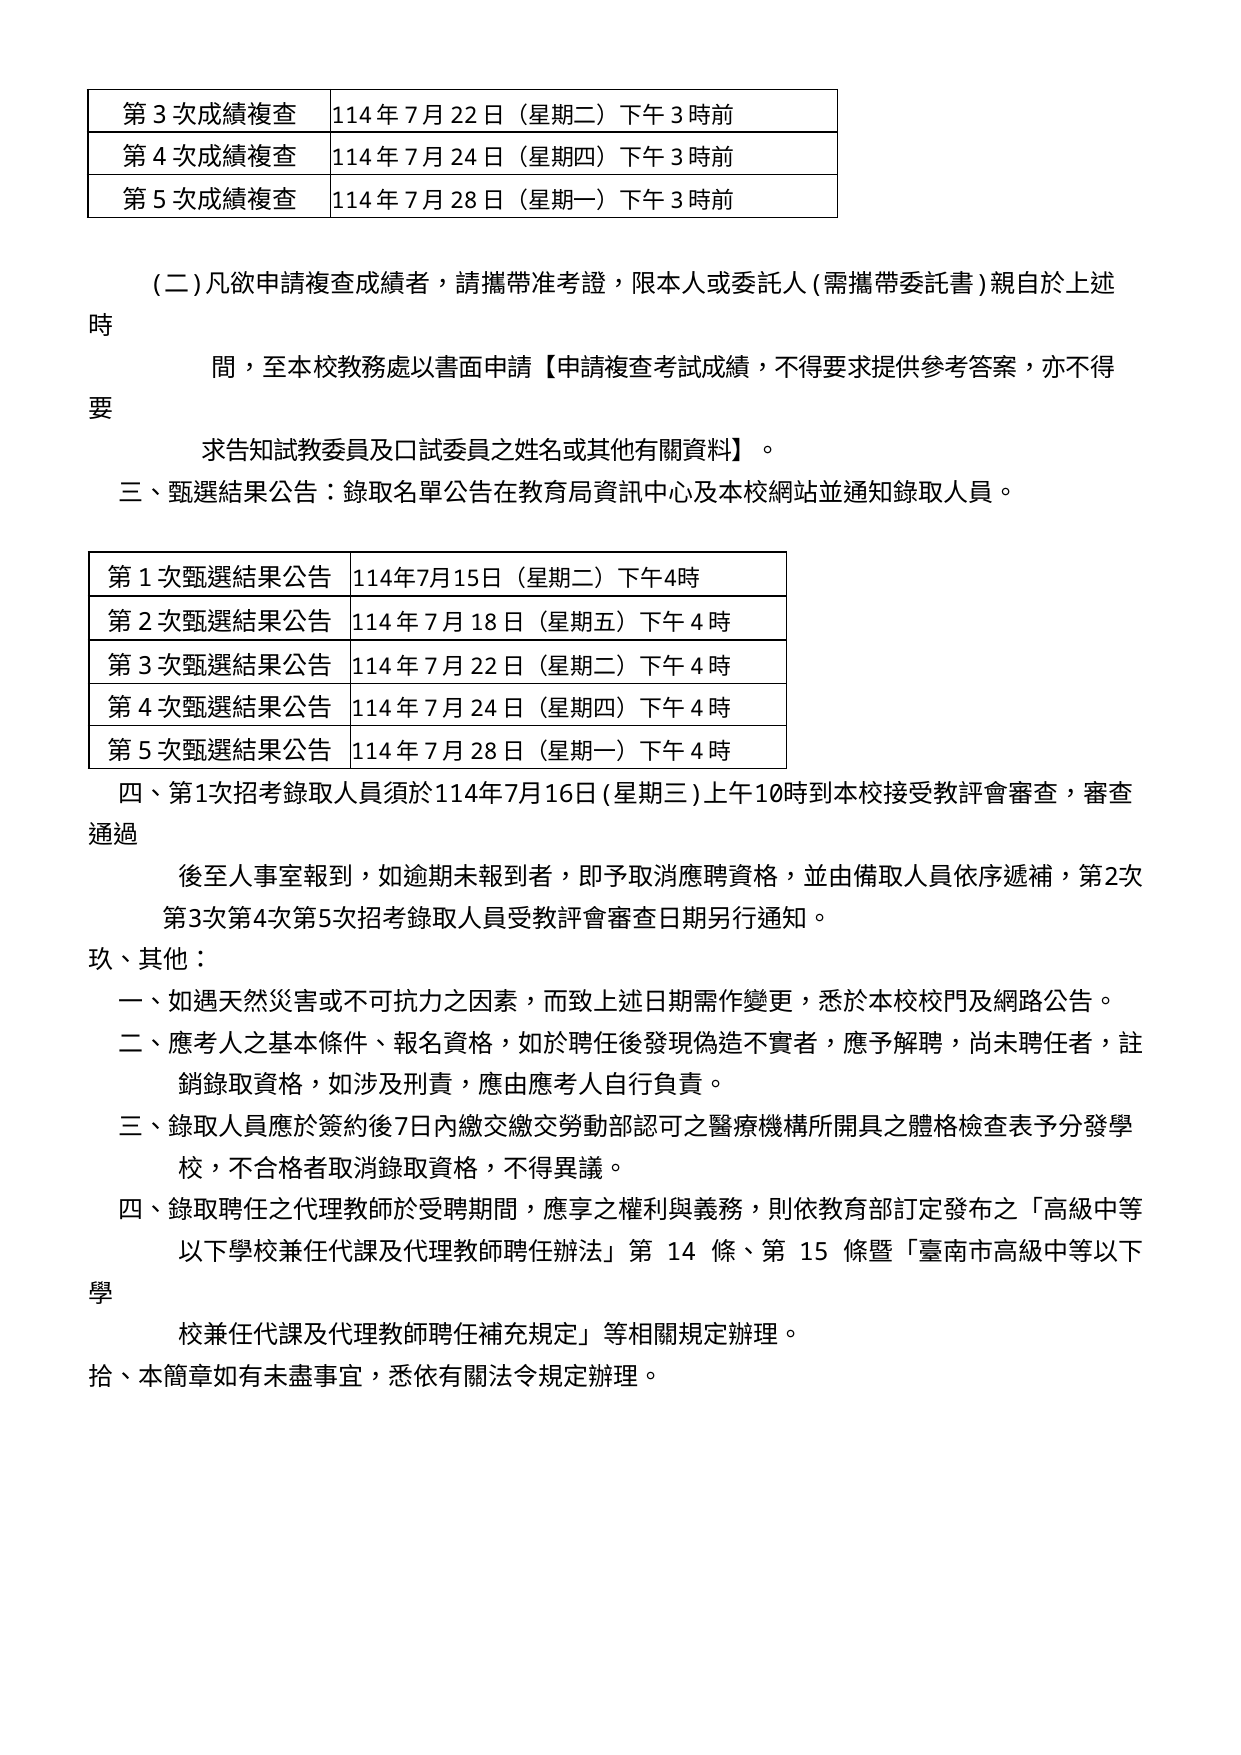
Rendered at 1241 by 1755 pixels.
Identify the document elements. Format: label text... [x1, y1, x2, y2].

table_cell 第5次甄選結果公告 [90, 726, 350, 768]
table_cell 第3次成績複查 [89, 90, 330, 131]
text 四、錄取聘任之代理教師於受聘期間，應享之權利與義務，則依教育部訂定發布之「高級中等 [89, 1186, 1152, 1227]
table_cell 第4次成績複查 [89, 133, 330, 174]
text 三、甄選結果公告：錄取名單公告在教育局資訊中心及本校網站並通知錄取人員。 [89, 468, 1152, 509]
text 三、錄取人員應於簽約後7日內繳交繳交勞動部認可之醫療機構所開具之體格檢查表予分發學 [89, 1102, 1152, 1144]
text 間，至本校教務處以書面申請【申請複查考試成績，不得要求提供參考答案，亦不得要 [89, 343, 1116, 426]
table_cell 第4次甄選結果公告 [90, 684, 350, 725]
text 以下學校兼任代課及代理教師聘任辦法」第 14 條、第 15 條暨「臺南市高級中等以下學 [89, 1227, 1152, 1311]
text 校兼任代課及代理教師聘任補充規定」等相關規定辦理。 [89, 1311, 1152, 1352]
text 四、第1次招考錄取人員須於114年7月16日(星期三)上午10時到本校接受教評會審查，審查通過 [89, 769, 1152, 852]
text 一、如遇天然災害或不可抗力之因素，而致上述日期需作變更，悉於本校校門及網路公告。 [89, 977, 1152, 1019]
table_cell 114年7月18日（星期五）下午4時 [351, 597, 786, 639]
table_cell 114年7月22日（星期二）下午3時前 [331, 90, 837, 131]
table_header 第1次甄選結果公告 [90, 553, 350, 595]
table_cell 114年7月28日（星期一）下午4時 [351, 726, 786, 768]
table_cell 第5次成績複查 [89, 175, 330, 217]
table_cell 第2次甄選結果公告 [90, 597, 350, 639]
text 玖、其他： [89, 936, 1152, 977]
text 後至人事室報到，如逾期未報到者，即予取消應聘資格，並由備取人員依序遞補，第2次第3次第4次第5次招考錄取人員受教評會審查日期另行通知。 [89, 852, 1152, 936]
table_cell 114年7月22日（星期二）下午4時 [351, 641, 786, 682]
text (二)凡欲申請複查成績者，請攜帶准考證，限本人或委託人(需攜帶委託書)親自於上述時 [89, 259, 1116, 343]
text 二、應考人之基本條件、報名資格，如於聘任後發現偽造不實者，應予解聘，尚未聘任者，註 [89, 1019, 1152, 1061]
text 校，不合格者取消錄取資格，不得異議。 [89, 1144, 1152, 1186]
table_cell 114年7月28日（星期一）下午3時前 [331, 175, 837, 217]
table_cell 114年7月24日（星期四）下午3時前 [331, 133, 837, 174]
text 求告知試教委員及口試委員之姓名或其他有關資料】。 [89, 426, 1116, 468]
text 銷錄取資格，如涉及刑責，應由應考人自行負責。 [89, 1061, 1152, 1102]
text 拾、本簡章如有未盡事宜，悉依有關法令規定辦理。 [89, 1352, 1152, 1394]
table_header 114年7月15日（星期二）下午4時 [351, 553, 786, 595]
table_cell 第3次甄選結果公告 [90, 641, 350, 682]
table_cell 114年7月24日（星期四）下午4時 [351, 684, 786, 725]
